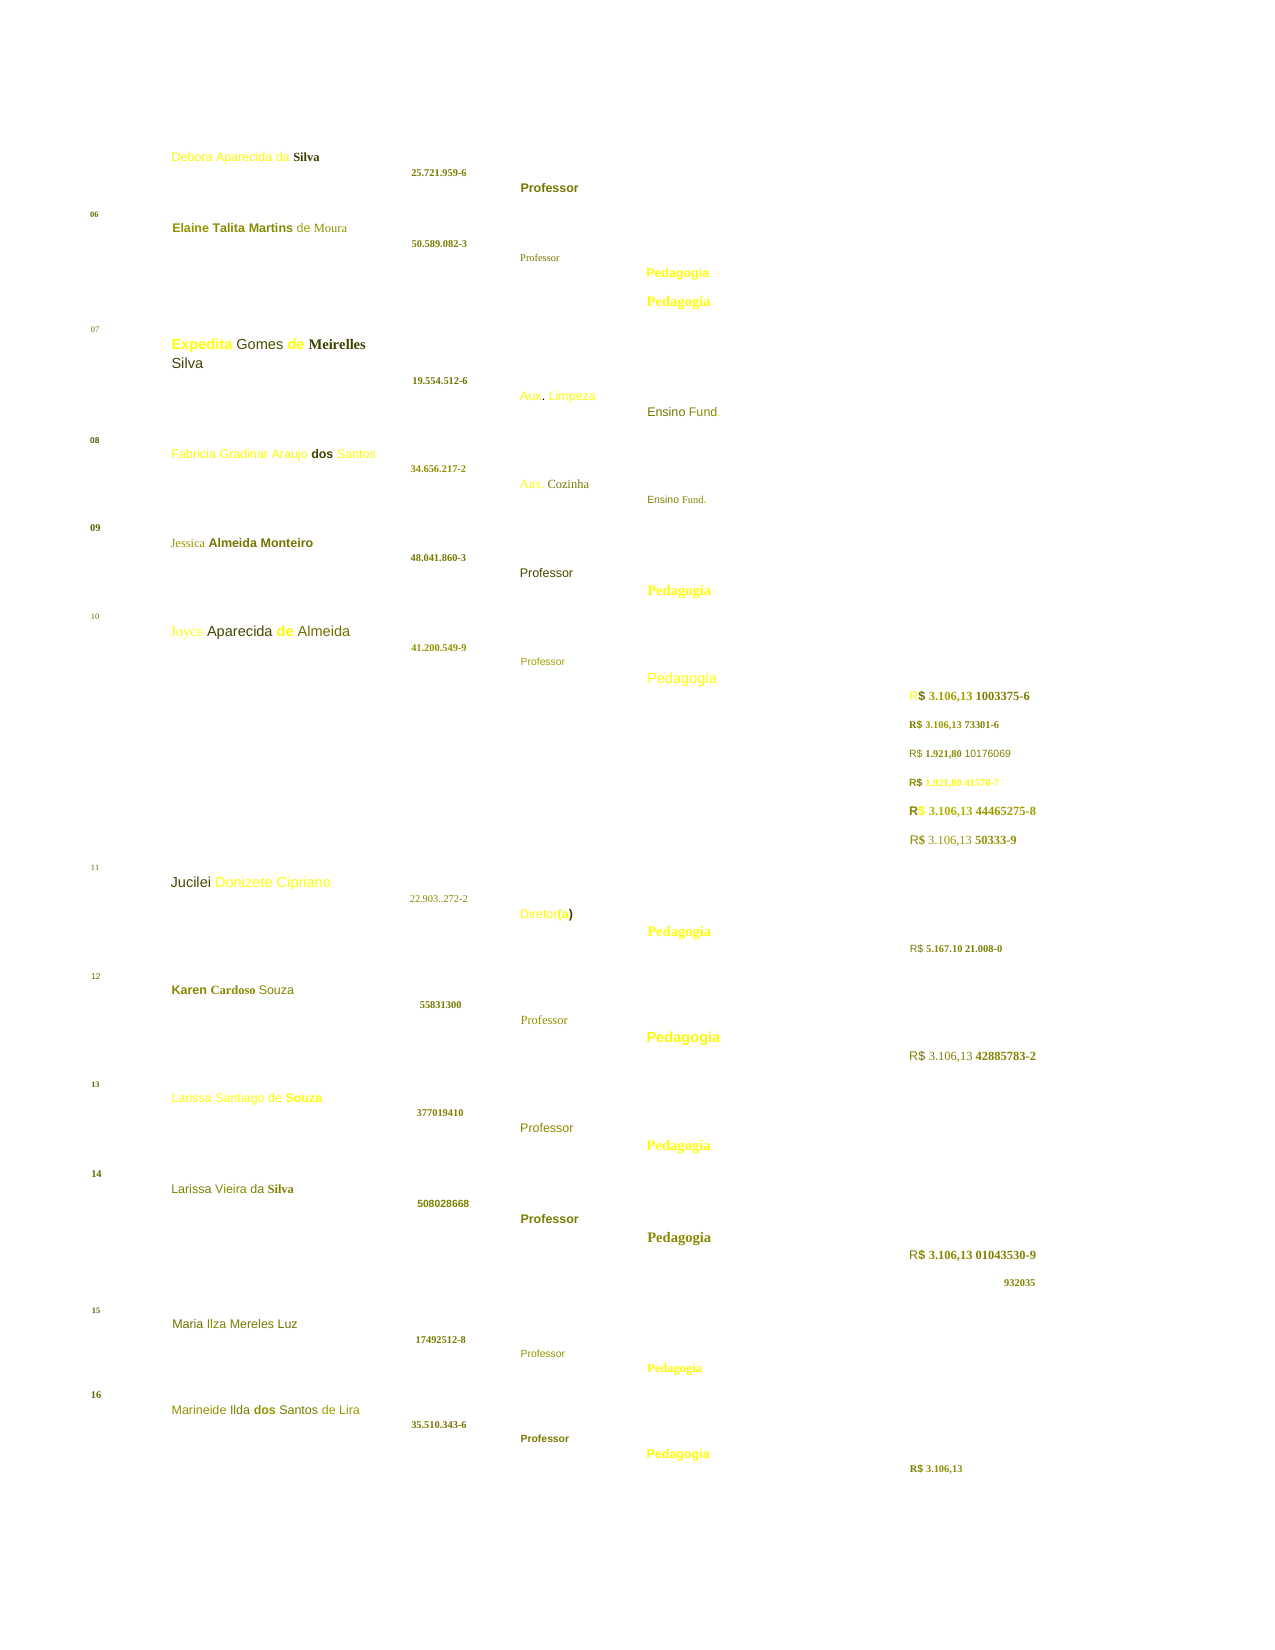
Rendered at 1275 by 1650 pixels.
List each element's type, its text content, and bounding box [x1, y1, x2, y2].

text Professor [520, 180, 606, 195]
text Pedagogia [647, 1228, 738, 1245]
text Larissa Vieira da Silva [171, 1182, 326, 1196]
text Karen Cardoso Souza [171, 982, 319, 997]
text Fabricia Gradinar Araujo dos Santos [171, 447, 396, 461]
text 25.721.959-6 [411, 167, 518, 178]
text 34.656.217-2 [410, 463, 517, 475]
text Professor [520, 251, 604, 263]
text R$ 3.106,13 44465275-8 [909, 804, 1079, 818]
text Pedagogia [646, 1446, 738, 1461]
text R$ 3.106,13 [909, 1463, 1010, 1475]
text 13 [91, 1079, 139, 1089]
text Professor [520, 656, 604, 668]
text 55831300 [419, 999, 510, 1011]
text Pedagogia [646, 293, 737, 309]
text Aux. Limpeza [520, 388, 629, 402]
text 11 [91, 863, 138, 872]
text 08 [90, 436, 138, 445]
text Professor [519, 566, 603, 580]
text 14 [91, 1168, 139, 1180]
text R$ 3.106,13 50333-9 [909, 832, 1059, 847]
text Pedagogia [646, 1029, 739, 1046]
text Professor [520, 1013, 605, 1027]
text Pedagogia [646, 1137, 739, 1154]
text 48.041.860-3 [410, 552, 517, 564]
text 377019410 [416, 1107, 512, 1119]
text 932035 [1004, 1277, 1078, 1289]
text 10 [91, 612, 139, 621]
text Pedagogia [647, 669, 737, 686]
text R$ 3.106,13 01043530-9 [909, 1248, 1079, 1262]
text R$ 5.167.10 21.008-0 [909, 942, 1063, 954]
text Professor [520, 1121, 604, 1135]
text Ensino Fund. [647, 493, 750, 505]
text 15 [92, 1306, 139, 1316]
text 50.589.082-3 [411, 238, 517, 250]
text Professor [520, 1432, 604, 1444]
text R$ 3.106,13 42885783-2 [909, 1048, 1079, 1063]
text Joyce Aparecida de Almeida [170, 623, 356, 639]
text 17492512-8 [415, 1334, 514, 1346]
text Professor [520, 1347, 604, 1359]
text 07 [91, 325, 138, 334]
text Pedagogia [647, 1361, 739, 1376]
text 06 [90, 210, 139, 220]
text Debora Aparecida da Silva [171, 150, 348, 164]
text 09 [90, 522, 139, 533]
text Jucilei Donizete Cipriano [170, 874, 340, 891]
text Ensino Fund. [647, 404, 751, 419]
text 508028668 [417, 1198, 512, 1210]
text 41.200.549-9 [411, 642, 518, 654]
text 19.554.512-6 [412, 374, 518, 386]
text 35.510.343-6 [411, 1419, 518, 1431]
text R$ 1.921,80 41570-7 [909, 777, 1059, 789]
text Marineide Ilda dos Santos de Lira [171, 1402, 383, 1417]
text 22.903..272-2 [409, 893, 519, 905]
text Jessica Almeida Monteiro [170, 535, 343, 550]
text Pedagogia [647, 923, 738, 940]
text 12 [91, 971, 139, 981]
text R$ 3.106,13 1003375-6 [909, 689, 1073, 703]
text R$ 1.921,80 10176069 [909, 748, 1080, 760]
text Expedita Gomes de Meirelles Silva [171, 336, 389, 372]
text Professor [520, 1212, 604, 1226]
text 16 [91, 1388, 140, 1401]
text Pedagogia [647, 582, 737, 599]
text Pedagogia [646, 265, 738, 279]
text Diretor(a) [520, 907, 609, 921]
text Elaine Talita Martins de Moura [172, 221, 371, 236]
text Maria Ilza Mereles Luz [172, 1317, 330, 1332]
text Larissa Santiago de Souza [171, 1090, 343, 1105]
text Aux. Cozinha [519, 477, 627, 491]
text R$ 3.106,13 73301-6 [909, 719, 1059, 731]
